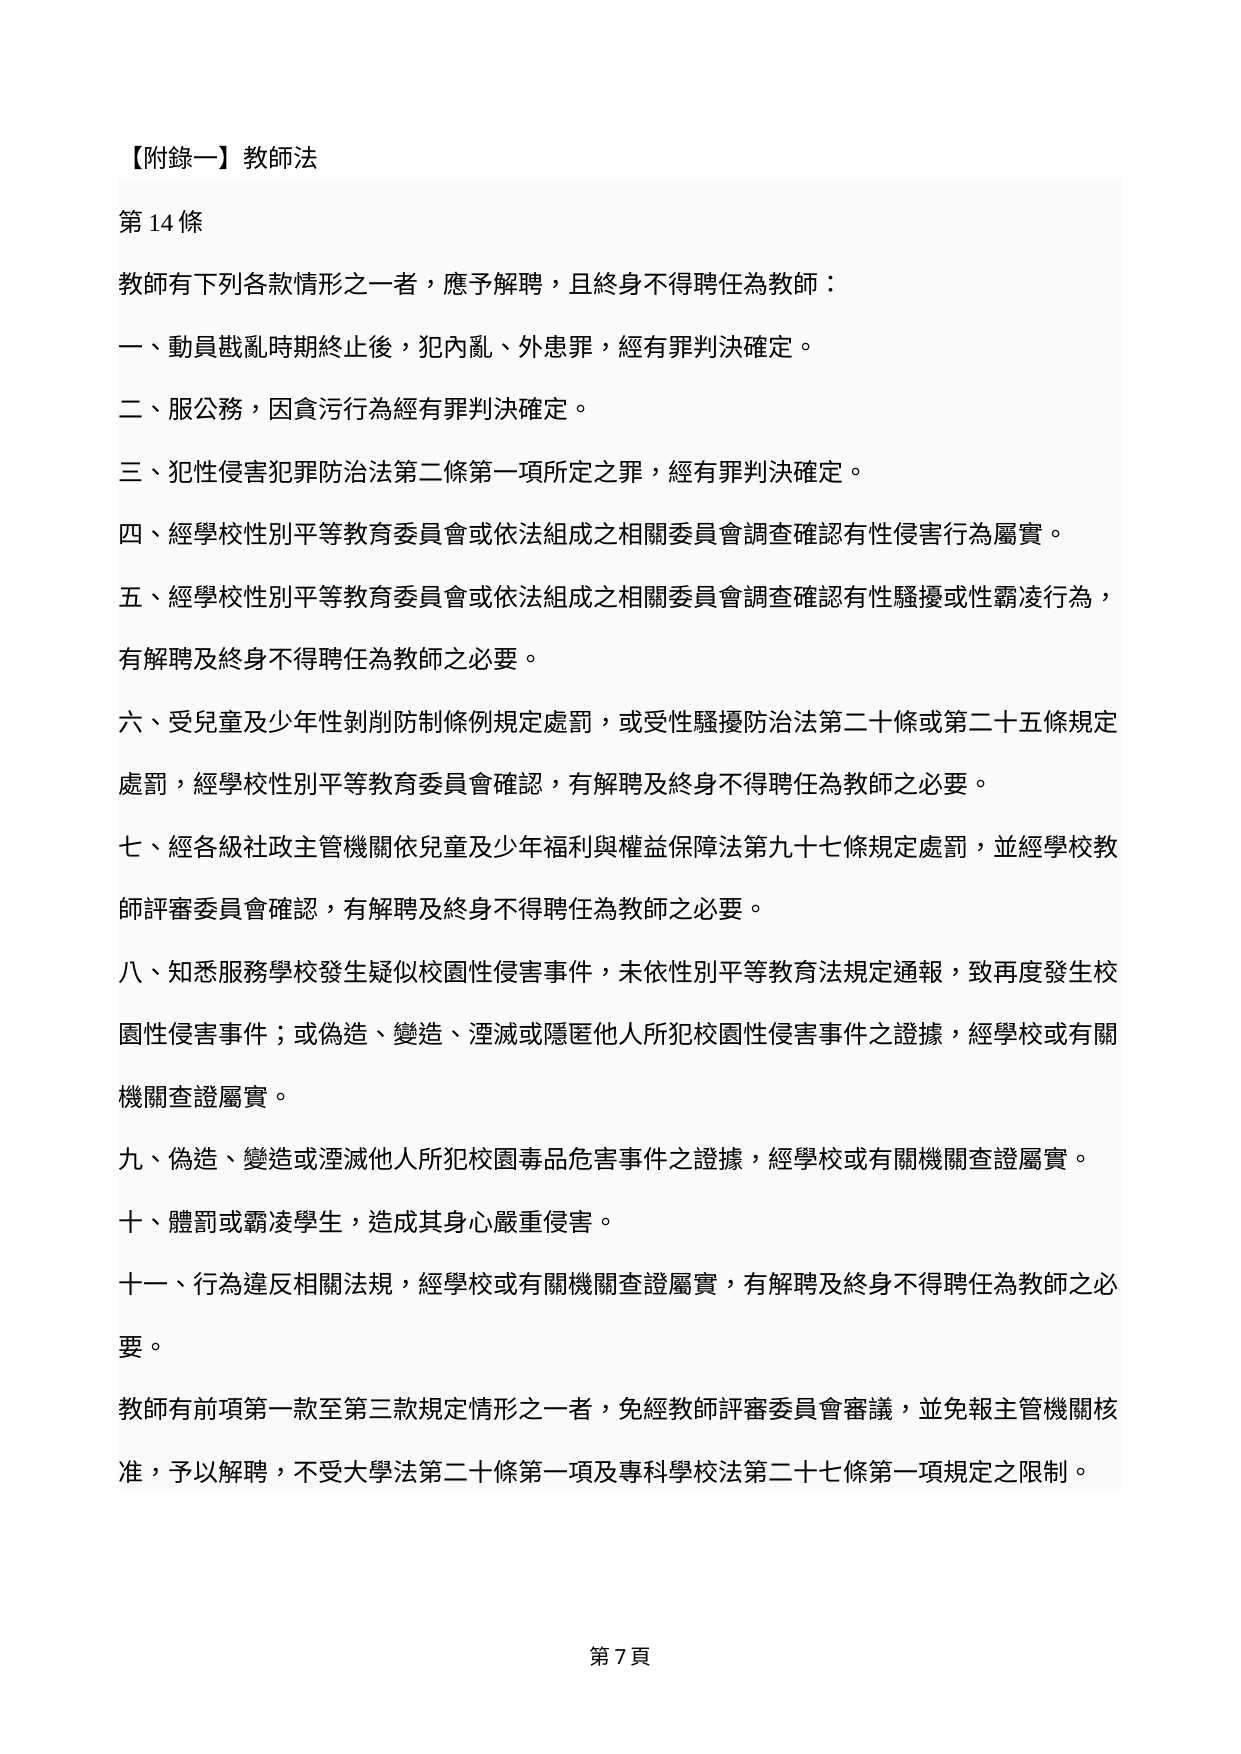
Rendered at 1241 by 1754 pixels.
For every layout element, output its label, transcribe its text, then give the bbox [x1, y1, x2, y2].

text 九、偽造、變造或湮滅他人所犯校園毒品危害事件之證據，經學校或有關機關查證屬實。 [118, 1116, 1122, 1179]
text 三、犯性侵害犯罪防治法第二條第一項所定之罪，經有罪判決確定。 [118, 429, 1122, 491]
text 第14條 [118, 179, 1122, 241]
text 五、經學校性別平等教育委員會或依法組成之相關委員會調查確認有性騷擾或性霸凌行為，有解聘及終身不得聘任為教師之必要。 [118, 554, 1122, 679]
text 【附錄一】教師法 [118, 139, 1122, 175]
text 教師有前項第一款至第三款規定情形之一者，免經教師評審委員會審議，並免報主管機關核准，予以解聘，不受大學法第二十條第一項及專科學校法第二十七條第一項規定之限制。 [118, 1366, 1122, 1491]
text 八、知悉服務學校發生疑似校園性侵害事件，未依性別平等教育法規定通報，致再度發生校園性侵害事件；或偽造、變造、湮滅或隱匿他人所犯校園性侵害事件之證據，經學校或有關機關查證屬實。 [118, 929, 1122, 1116]
text 一、動員戡亂時期終止後，犯內亂、外患罪，經有罪判決確定。 [118, 304, 1122, 366]
text 十、體罰或霸凌學生，造成其身心嚴重侵害。 [118, 1179, 1122, 1241]
text 教師有下列各款情形之一者，應予解聘，且終身不得聘任為教師： [118, 241, 1122, 304]
text 六、受兒童及少年性剝削防制條例規定處罰，或受性騷擾防治法第二十條或第二十五條規定處罰，經學校性別平等教育委員會確認，有解聘及終身不得聘任為教師之必要。 [118, 679, 1122, 804]
text 二、服公務，因貪污行為經有罪判決確定。 [118, 366, 1122, 429]
text 七、經各級社政主管機關依兒童及少年福利與權益保障法第九十七條規定處罰，並經學校教師評審委員會確認，有解聘及終身不得聘任為教師之必要。 [118, 804, 1122, 929]
text 四、經學校性別平等教育委員會或依法組成之相關委員會調查確認有性侵害行為屬實。 [118, 491, 1122, 554]
text 十一、行為違反相關法規，經學校或有關機關查證屬實，有解聘及終身不得聘任為教師之必要。 [118, 1241, 1122, 1366]
